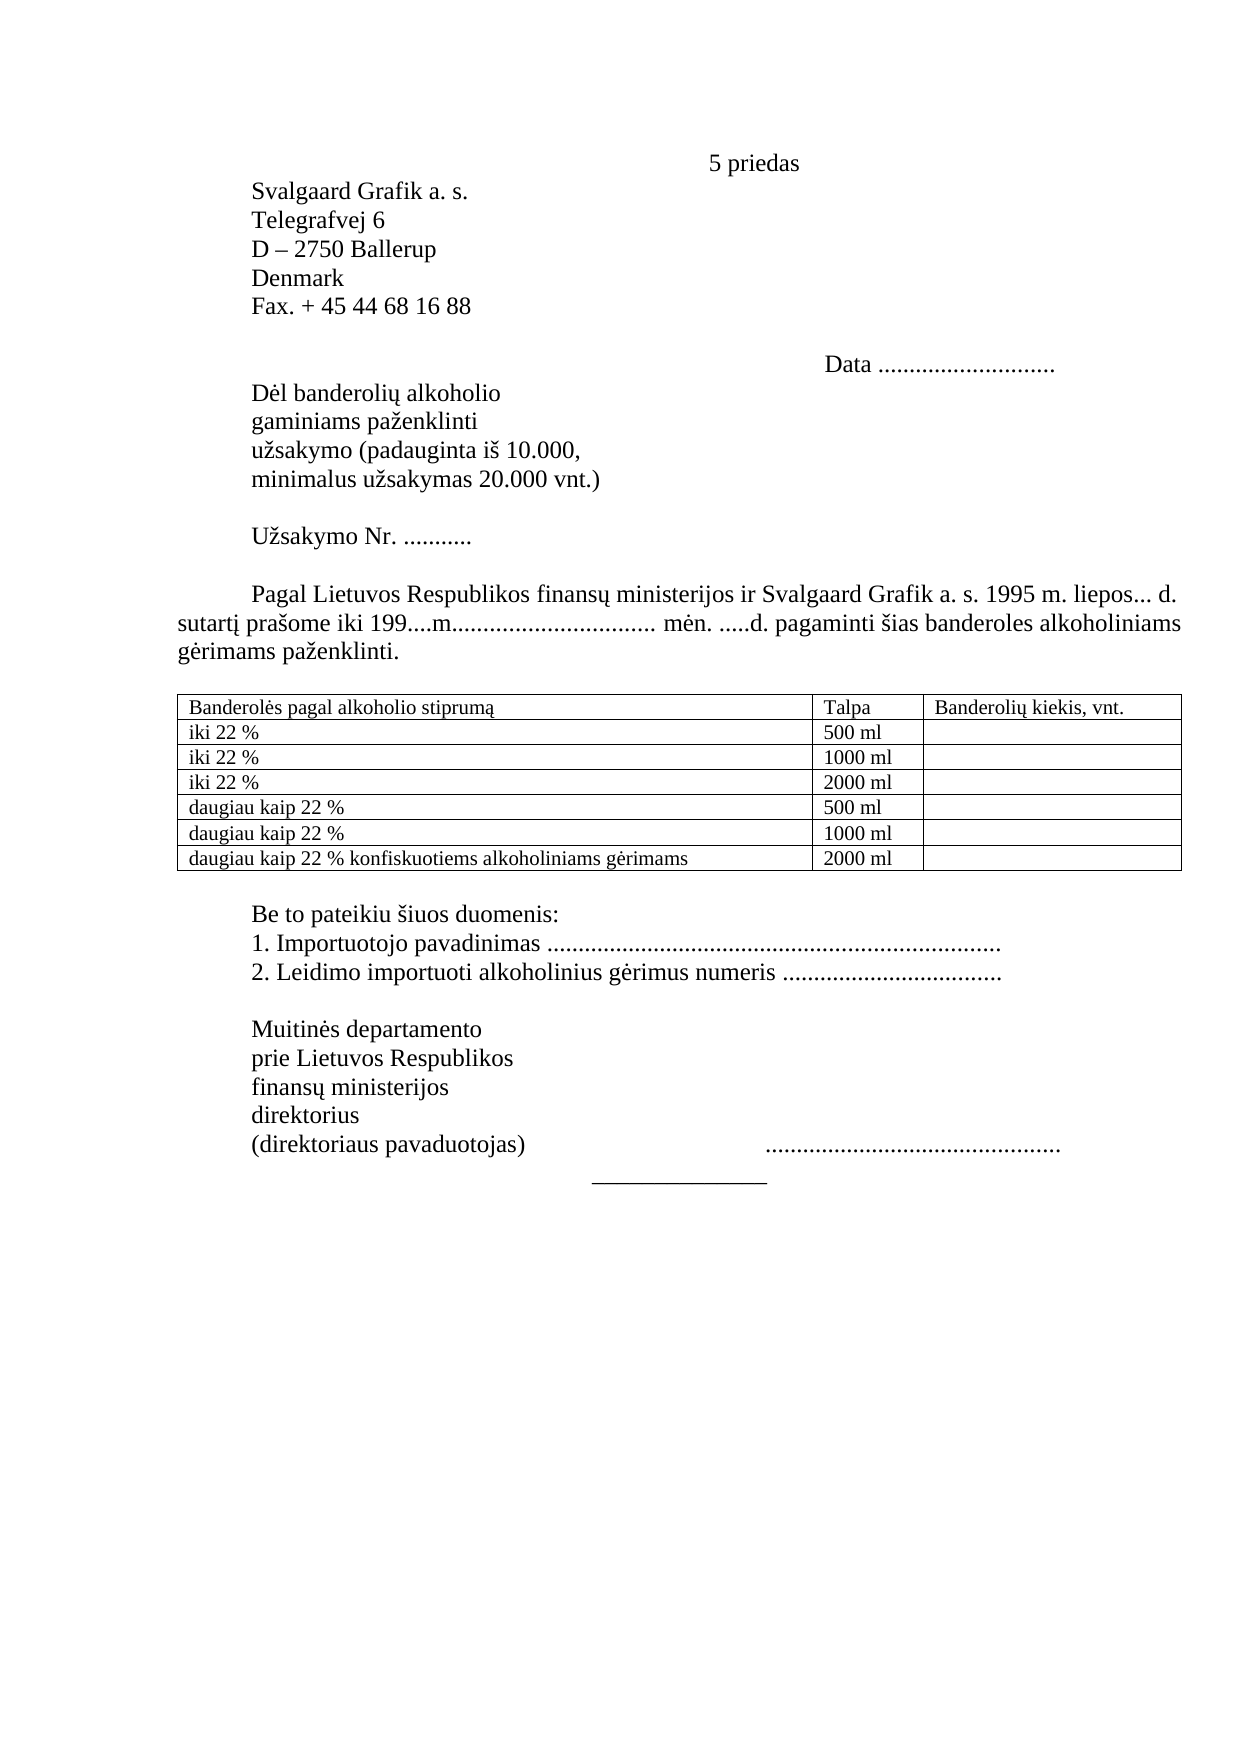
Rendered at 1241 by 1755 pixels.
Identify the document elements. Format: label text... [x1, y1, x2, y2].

text Denmark [177, 263, 1181, 291]
table_cell 1000 ml [813, 820, 923, 844]
text (direktoriaus pavaduotojas) [177, 1129, 1181, 1158]
text direktorius [177, 1101, 1181, 1129]
text ______________ [177, 1158, 1181, 1187]
table_cell iki 22 % [178, 745, 812, 769]
text 5 priedas [177, 148, 1181, 176]
text minimalus užsakymas 20.000 vnt.) [177, 464, 1181, 493]
table_header Banderolių kiekis, vnt. [924, 695, 1181, 719]
text gaminiams paženklinti [177, 406, 1181, 435]
table_header Banderolės pagal alkoholio stiprumą [178, 695, 812, 719]
text Fax. + 45 44 68 16 88 [177, 291, 1181, 320]
text Muitinės departamento [177, 1014, 1181, 1043]
text Svalgaard Grafik a. s. [177, 176, 1181, 205]
text Pagal Lietuvos Respublikos finansų ministerijos ir Svalgaard Grafik a. s. 1995 m. liepos... d. sutartį prašome iki 199....m. mėn. .....d. pagaminti šias banderoles alkoholiniams [177, 579, 1181, 636]
text prie Lietuvos Respublikos [177, 1043, 1181, 1072]
table_cell daugiau kaip 22 % konfiskuotiems alkoholiniams gėrimams [178, 846, 812, 869]
text Data [177, 349, 1181, 378]
table_cell 500 ml [813, 720, 923, 744]
text 1. Importuotojo pavadinimas [177, 928, 1181, 957]
text D – 2750 Ballerup [177, 234, 1181, 263]
table_cell 2000 ml [813, 770, 923, 794]
table_cell [924, 770, 1181, 794]
table_cell 1000 ml [813, 745, 923, 769]
table_cell [924, 846, 1181, 869]
text Be to pateikiu šiuos duomenis: [177, 899, 1181, 928]
table_cell 2000 ml [813, 846, 923, 869]
text Dėl banderolių alkoholio [177, 378, 1181, 406]
table_cell [924, 820, 1181, 844]
table_cell iki 22 % [178, 720, 812, 744]
table_cell [924, 745, 1181, 769]
text Užsakymo Nr. ........... [177, 521, 1181, 550]
text 2. Leidimo importuoti alkoholinius gėrimus numeris [177, 957, 1181, 986]
text gėrimams paženklinti. [177, 636, 1181, 665]
table_header Talpa [813, 695, 923, 719]
table_cell [924, 795, 1181, 819]
text finansų ministerijos [177, 1072, 1181, 1101]
table_cell [924, 720, 1181, 744]
table_cell daugiau kaip 22 % [178, 795, 812, 819]
table_cell daugiau kaip 22 % [178, 820, 812, 844]
text užsakymo (padauginta iš 10.000, [177, 435, 1181, 464]
text Telegrafvej 6 [177, 205, 1181, 234]
table_cell iki 22 % [178, 770, 812, 794]
table_cell 500 ml [813, 795, 923, 819]
